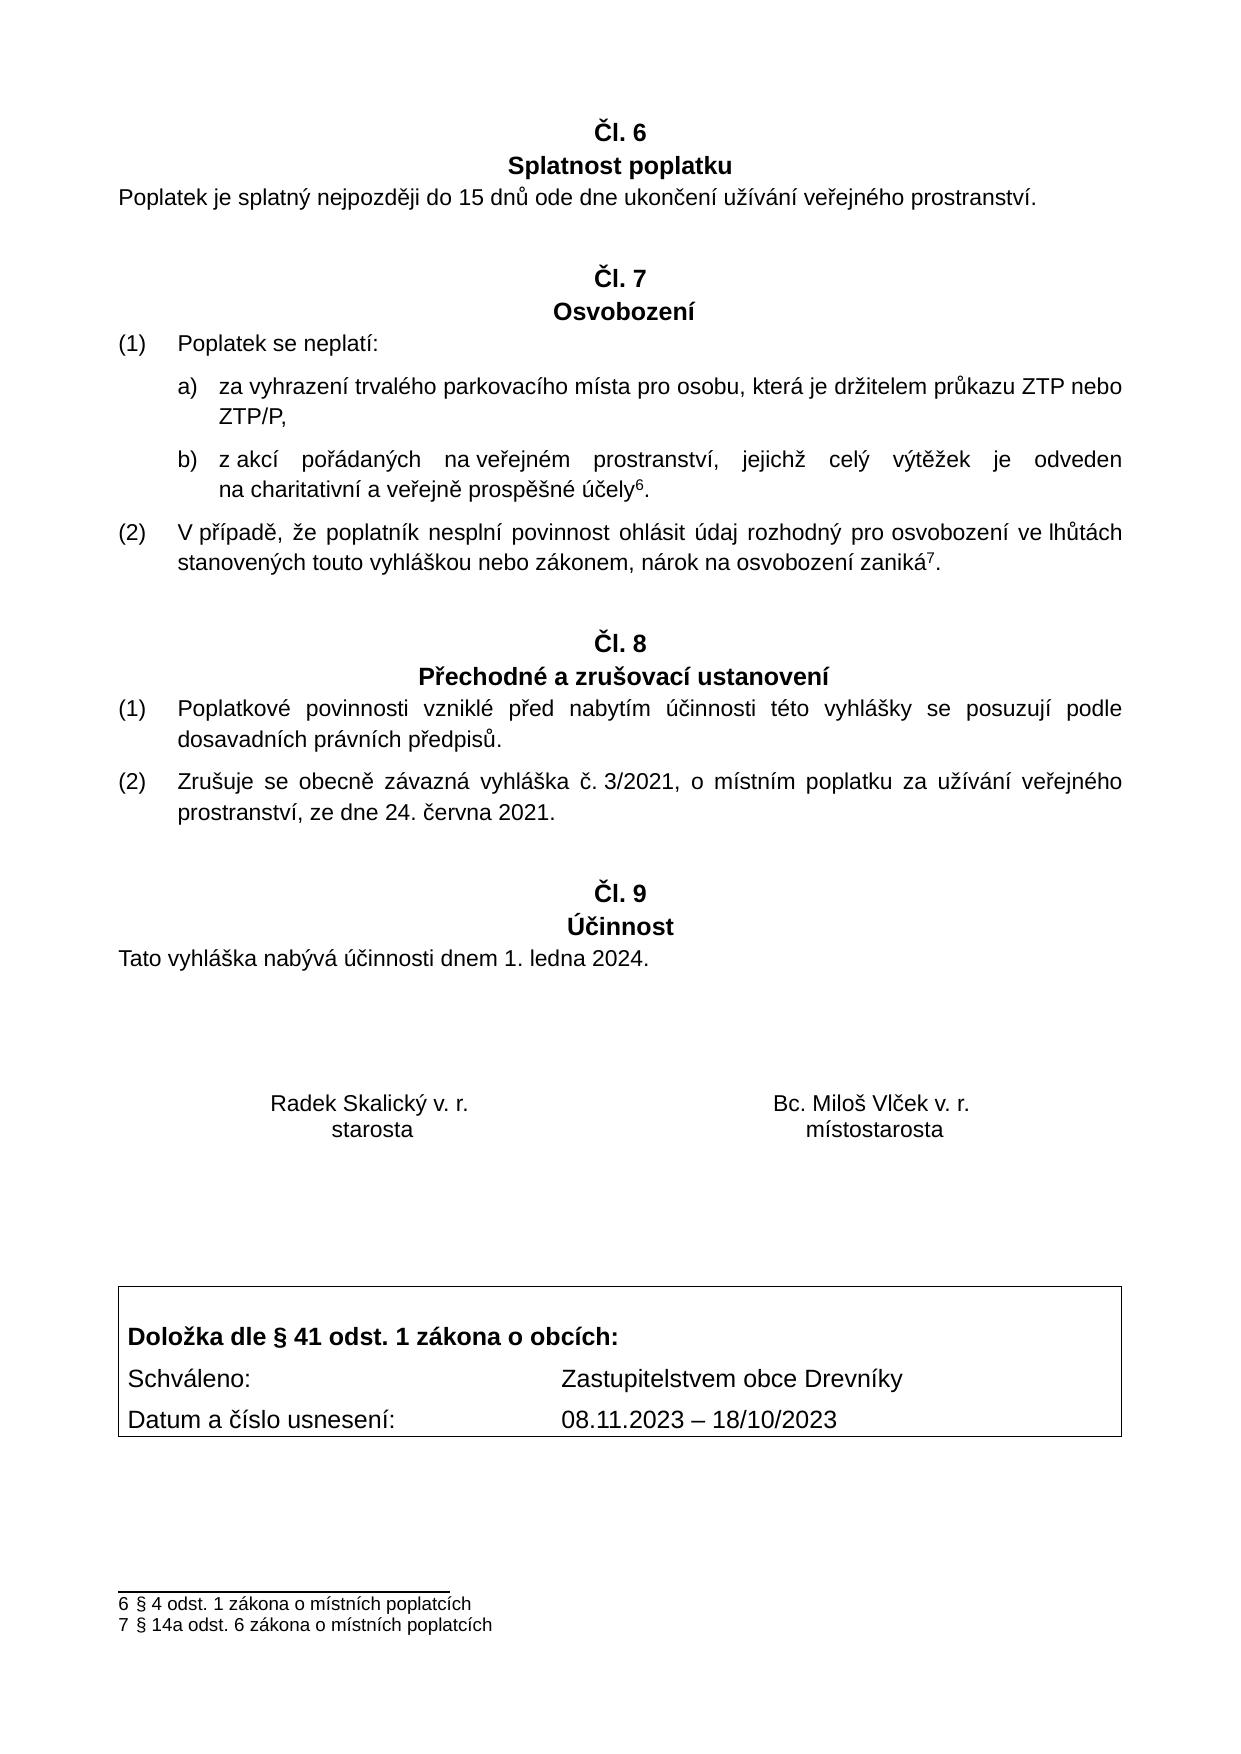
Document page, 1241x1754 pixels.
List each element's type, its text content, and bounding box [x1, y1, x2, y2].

list § 4 odst. 1 zákona o místních poplatcích [118, 1592, 1122, 1614]
subtitle Čl. 6 Splatnost poplatku [118, 118, 1122, 180]
text Doložka dle § 41 odst. 1 zákona o obcích: [119, 1287, 1121, 1327]
table_header Radek Skalický v. r. starosta [118, 1030, 620, 1148]
list Poplatkové povinnosti vzniklé před nabytím účinnosti této vyhlášky se posuzují podle dosavadních právních předpisů. [118, 695, 1122, 752]
subtitle Čl. 9 Účinnost [118, 879, 1122, 941]
list Poplatek se neplatí: [118, 330, 1122, 357]
subtitle Čl. 7 Osvobození [118, 264, 1122, 326]
text Datum a číslo usnesení: 08.11.2023 – 18/10/2023 [119, 1368, 1121, 1436]
text Poplatek je splatný nejpozději do 15 dnů ode dne ukončení užívání veřejného prostranství. [118, 184, 1122, 211]
list § 14a odst. 6 zákona o místních poplatcích [118, 1614, 1122, 1635]
list V případě, že poplatník nesplní povinnost ohlásit údaj rozhodný pro osvobození ve lhůtách stanovených touto vyhláškou nebo zákonem, nárok na osvobození zaniká. [118, 519, 1122, 576]
list Zrušuje se obecně závazná vyhláška č. 3/2021, o místním poplatku za užívání veřejného prostranství, ze dne 24. června 2021. [118, 768, 1122, 825]
list za vyhrazení trvalého parkovacího místa pro osobu, která je držitelem průkazu ZTP nebo ZTP/P, [177, 373, 1122, 430]
subtitle Čl. 8 Přechodné a zrušovací ustanovení [118, 629, 1122, 691]
text Tato vyhláška nabývá účinnosti dnem 1. ledna 2024. [118, 945, 1122, 971]
table_header Bc. Miloš Vlček v. r. místostarosta [620, 1030, 1122, 1148]
text Schváleno: Zastupitelstvem obce Drevníky [119, 1327, 1121, 1368]
list z akcí pořádaných na veřejném prostranství, jejichž celý výtěžek je odveden na charitativní a veřejně prospěšné účely. [177, 446, 1122, 503]
